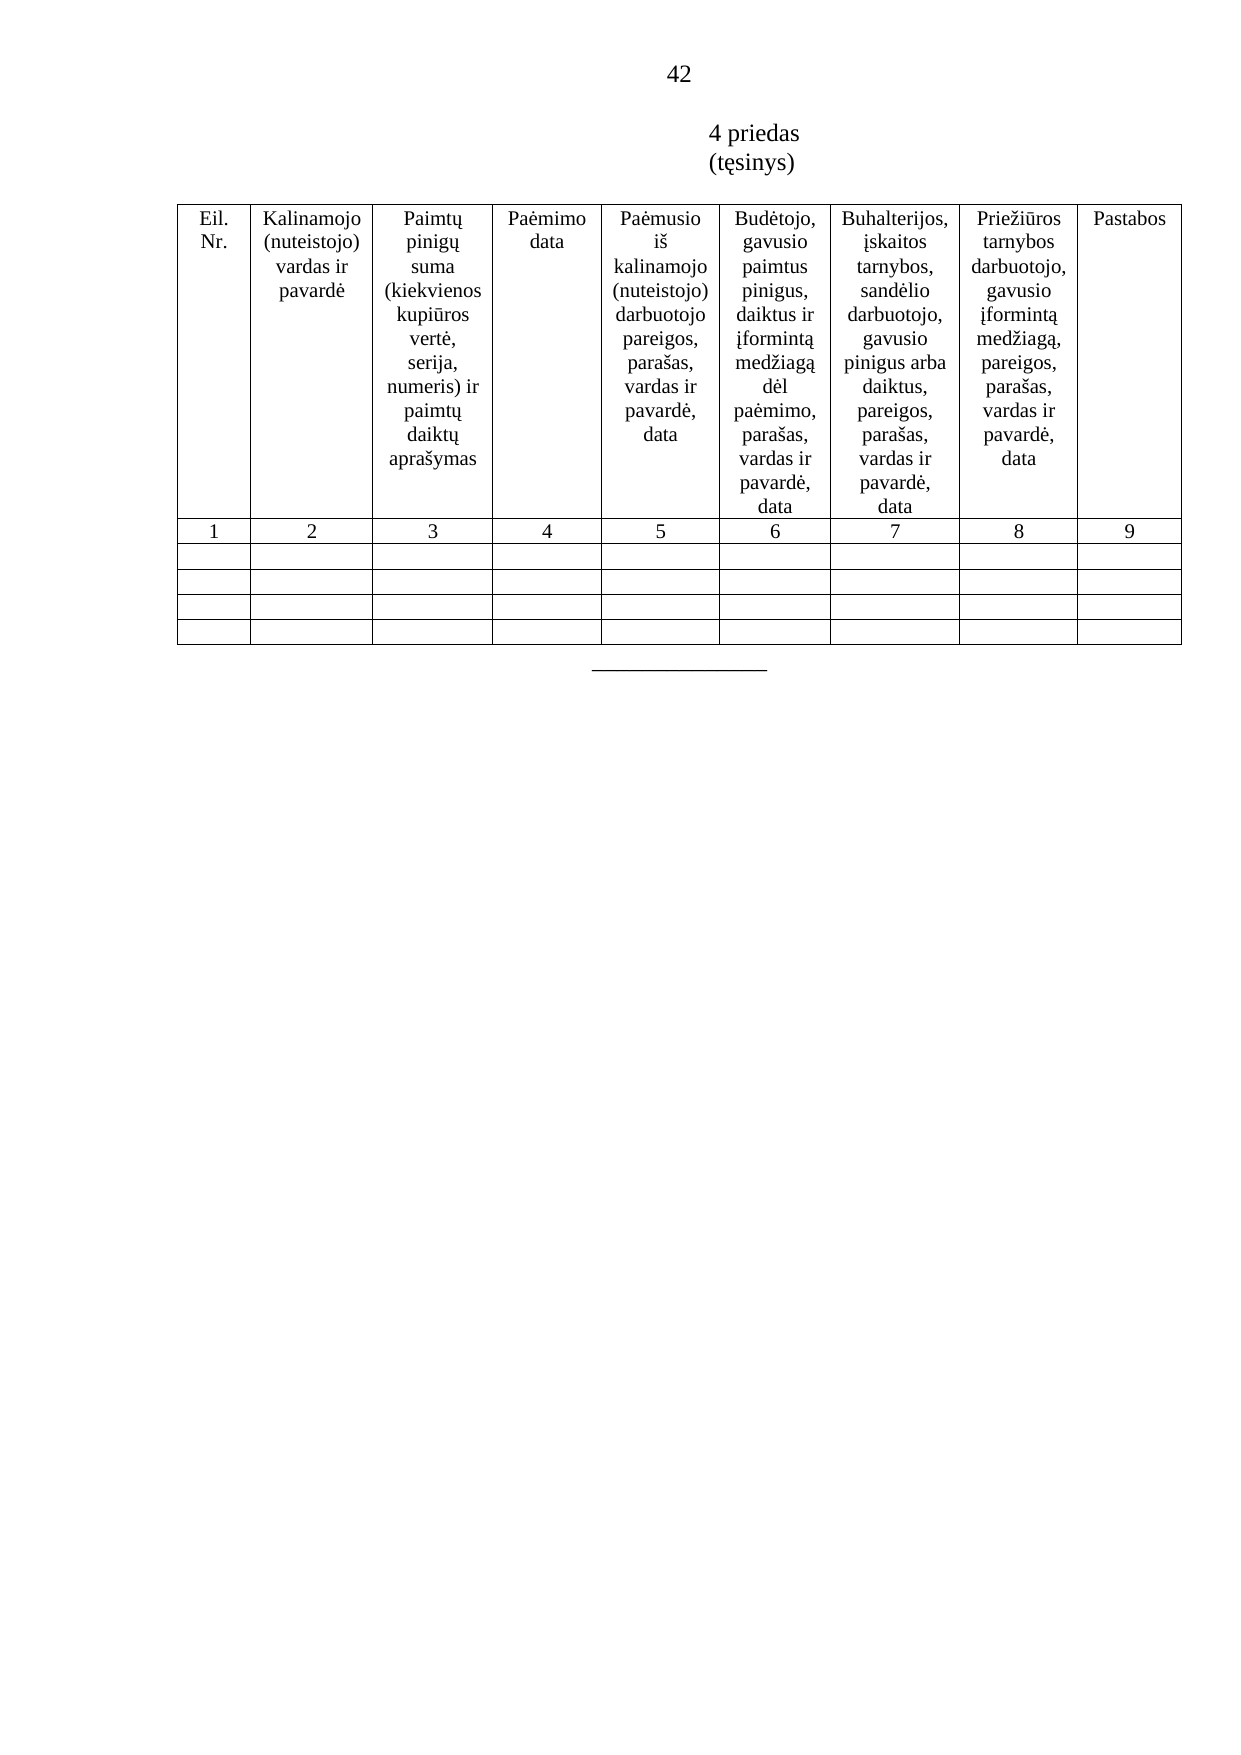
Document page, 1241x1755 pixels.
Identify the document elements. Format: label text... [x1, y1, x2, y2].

table_header Paėmusio iš kalinamojo (nuteistojo) darbuotojo pareigos, parašas, vardas ir pavardė, data [602, 205, 719, 518]
table_cell [960, 570, 1077, 593]
text 4 priedas [709, 118, 1181, 147]
table_header Paimtų pinigų suma (kiekvienos kupiūros vertė, serija, numeris) ir paimtų daiktų aprašymas [373, 205, 492, 518]
table_cell [251, 595, 372, 619]
table_cell [251, 570, 372, 593]
table_cell [178, 595, 250, 619]
table_cell 8 [960, 519, 1077, 543]
table_cell [373, 544, 492, 568]
table_cell [493, 544, 601, 568]
table_cell 3 [373, 519, 492, 543]
table_cell [493, 620, 601, 644]
table_cell [251, 544, 372, 568]
table_cell [960, 544, 1077, 568]
table_header Eil. Nr. [178, 205, 250, 518]
table_cell [1078, 620, 1181, 644]
text ______________ [177, 645, 1181, 673]
table_cell [373, 570, 492, 593]
table_header Kalinamojo (nuteistojo) vardas ir pavardė [251, 205, 372, 518]
table_cell [720, 570, 830, 593]
table_cell [602, 620, 719, 644]
table_header Budėtojo, gavusio paimtus pinigus, daiktus ir įformintą medžiagą dėl paėmimo, parašas, vardas ir pavardė, data [720, 205, 830, 518]
table_cell [178, 570, 250, 593]
table_header Priežiūros tarnybos darbuotojo, gavusio įformintą medžiagą, pareigos, parašas, vardas ir pavardė, data [960, 205, 1077, 518]
table_cell [602, 544, 719, 568]
table_header Buhalterijos, įskaitos tarnybos, sandėlio darbuotojo, gavusio pinigus arba daiktus, pareigos, parašas, vardas ir pavardė, data [831, 205, 959, 518]
table_cell [251, 620, 372, 644]
table_cell [602, 595, 719, 619]
table_cell [960, 620, 1077, 644]
table_cell [1078, 595, 1181, 619]
table_cell [960, 595, 1077, 619]
table_cell 1 [178, 519, 250, 543]
table_cell [602, 570, 719, 593]
table_cell [178, 544, 250, 568]
table_cell [831, 544, 959, 568]
table_cell [1078, 570, 1181, 593]
table_cell [831, 570, 959, 593]
table_cell 9 [1078, 519, 1181, 543]
table_cell 2 [251, 519, 372, 543]
table_cell [720, 544, 830, 568]
table_cell [720, 595, 830, 619]
table_cell 7 [831, 519, 959, 543]
table_cell [493, 570, 601, 593]
table_cell 4 [493, 519, 601, 543]
table_cell [493, 595, 601, 619]
table_cell [373, 620, 492, 644]
table_cell [831, 595, 959, 619]
table_header Paėmimo data [493, 205, 601, 518]
text (tęsinys) [177, 147, 1181, 176]
table_cell [178, 620, 250, 644]
table_header Pastabos [1078, 205, 1181, 518]
table_cell [373, 595, 492, 619]
table_cell 6 [720, 519, 830, 543]
table_cell [1078, 544, 1181, 568]
table_cell [720, 620, 830, 644]
table_cell 5 [602, 519, 719, 543]
table_cell [831, 620, 959, 644]
